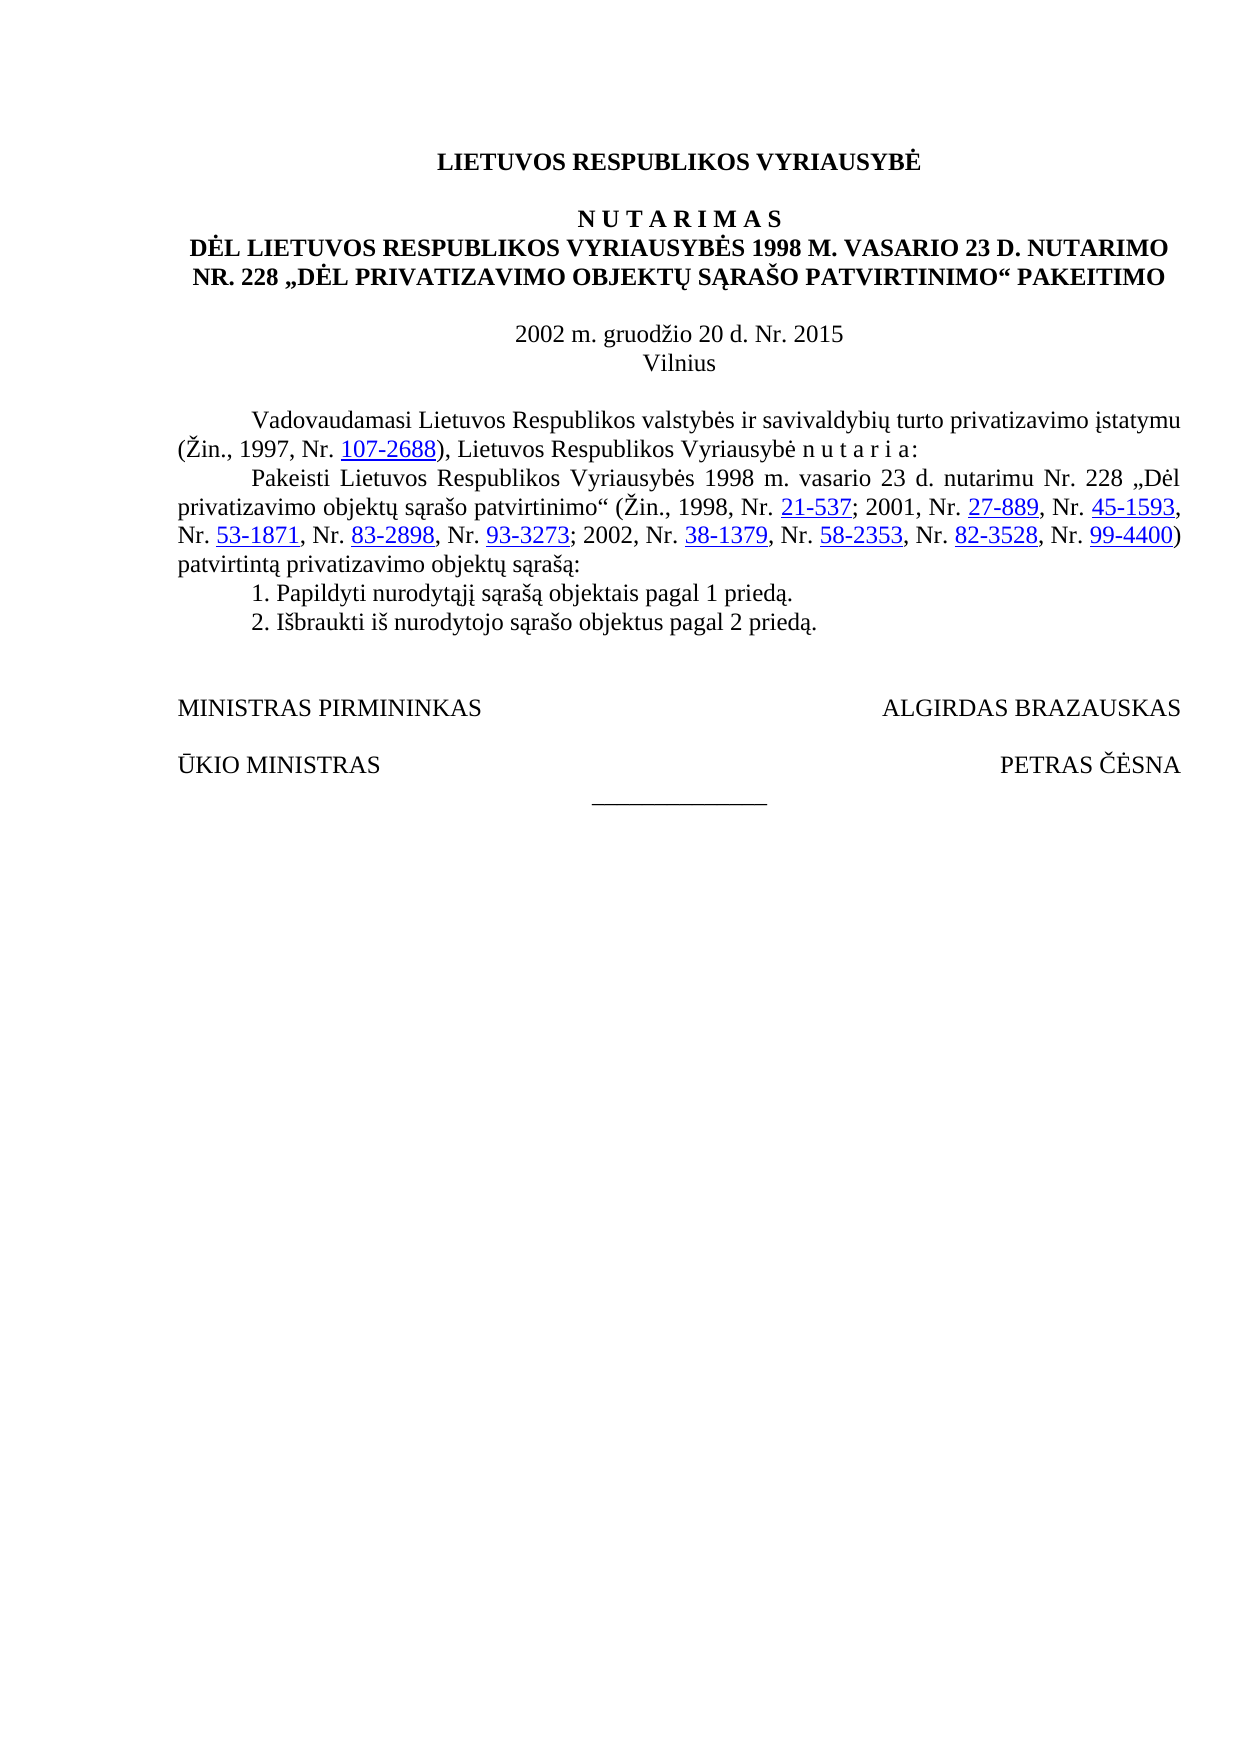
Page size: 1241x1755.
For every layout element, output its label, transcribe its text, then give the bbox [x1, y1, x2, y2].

text 2. Išbraukti iš nurodytojo sąrašo objektus pagal 2 priedą. [177, 607, 1181, 636]
text Vilnius [177, 348, 1181, 377]
text LIETUVOS RESPUBLIKOS VYRIAUSYBĖ [177, 147, 1181, 176]
text Pakeisti Lietuvos Respublikos Vyriausybės 1998 m. vasario 23 d. nutarimu Nr. 228 „Dėl privatizavimo objektų sąrašo patvirtinimo“ (Žin., 1998, Nr. 21-537; 2001, Nr. 27-889, Nr. 45-1593, Nr. 53-1871, Nr. 83-2898, Nr. 93-3273; 2002, Nr. 38-1379, Nr. 58-2353, Nr. 82-3528, Nr. 99-4400) patvirtintą privatizavimo objektų sąrašą: [177, 463, 1181, 578]
text N U T A R I M A S [177, 204, 1181, 233]
text Ūkio ministras Petras Čėsna [177, 751, 1181, 779]
text Ministras Pirmininkas Algirdas Brazauskas [177, 693, 1181, 722]
text ______________ [177, 779, 1181, 808]
text 2002 m. gruodžio 20 d. Nr. 2015 [177, 319, 1181, 348]
text 1. Papildyti nurodytąjį sąrašą objektais pagal 1 priedą. [177, 578, 1181, 607]
text DĖL LIETUVOS RESPUBLIKOS VYRIAUSYBĖS 1998 M. VASARIO 23 D. NUTARIMO NR. 228 „DĖL PRIVATIZAVIMO OBJEKTŲ SĄRAŠO PATVIRTINIMO“ PAKEITIMO [177, 233, 1181, 291]
text Vadovaudamasi Lietuvos Respublikos valstybės ir savivaldybių turto privatizavimo įstatymu (Žin., 1997, Nr. 107-2688), Lietuvos Respublikos Vyriausybė nutaria: [177, 406, 1181, 463]
